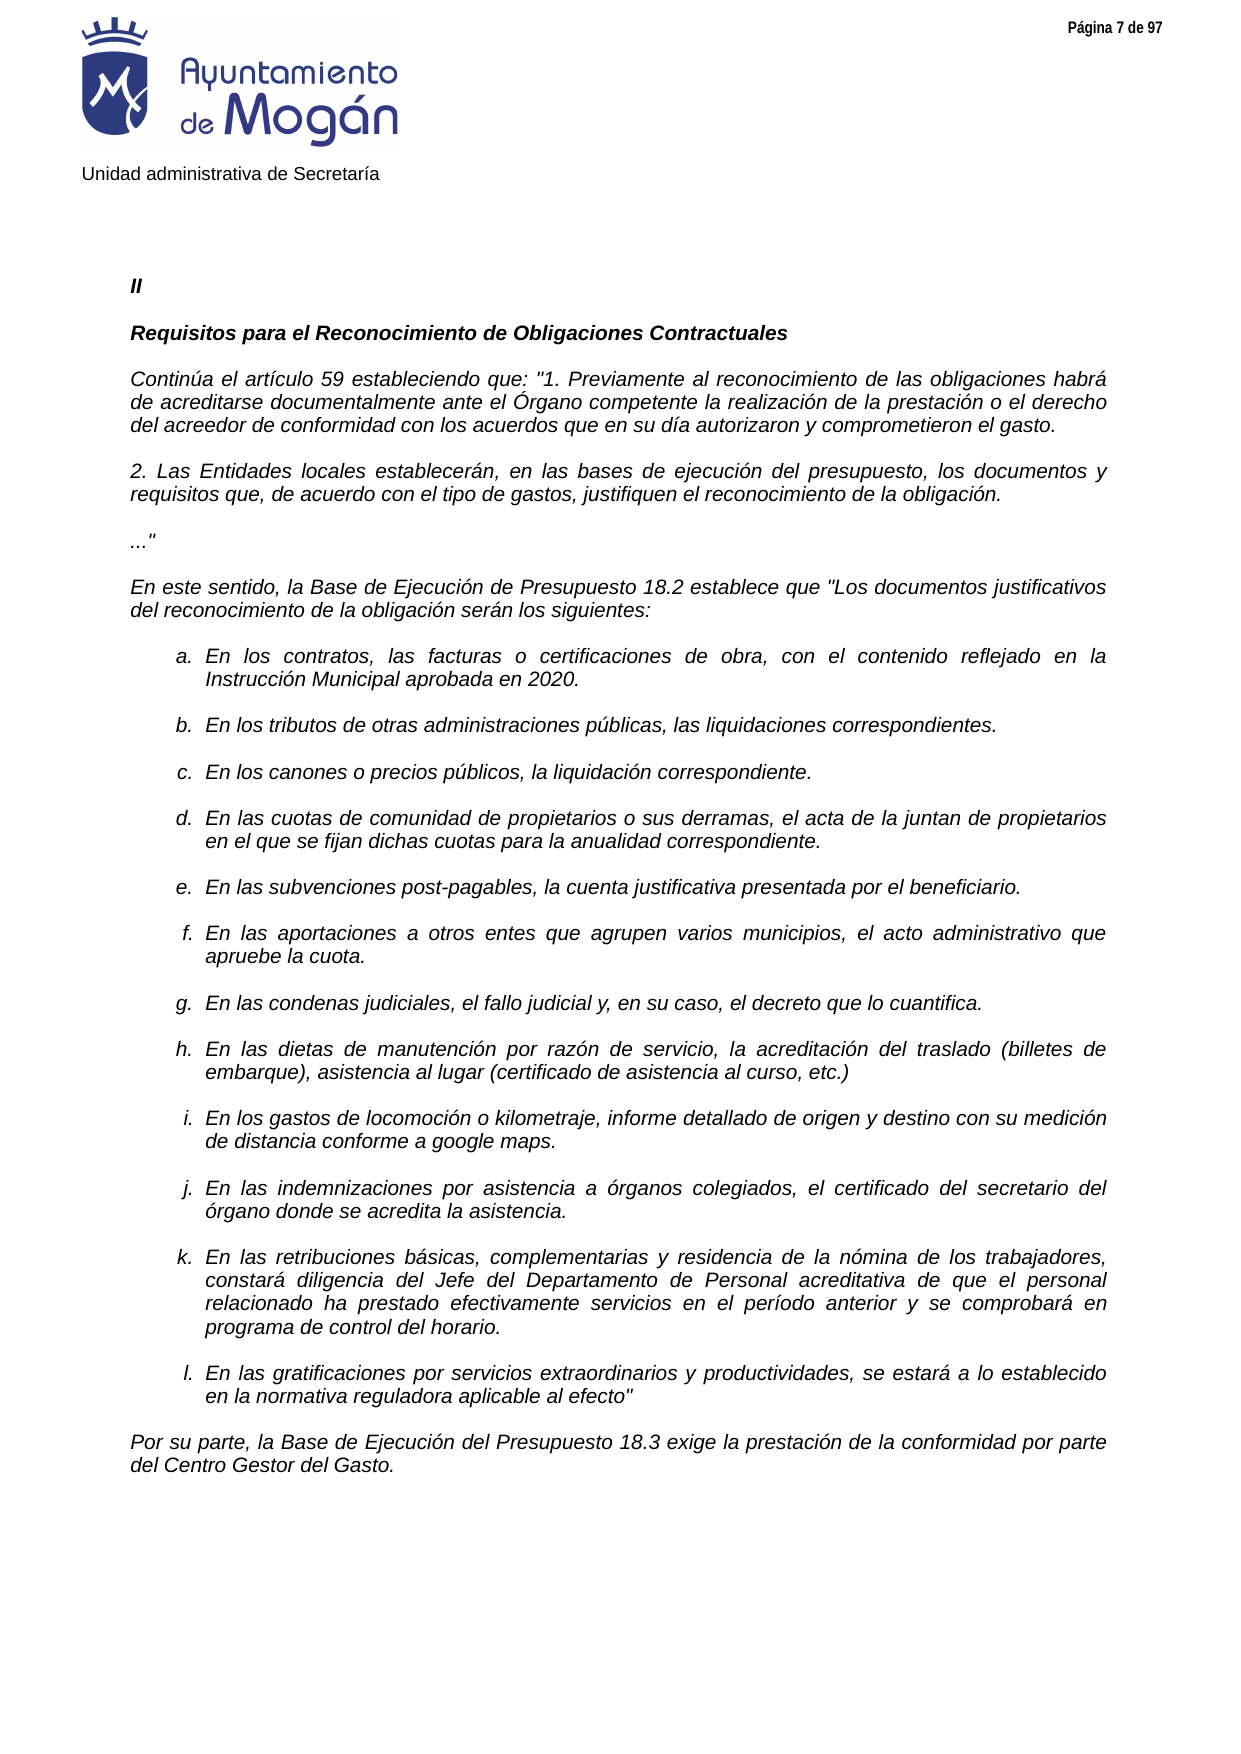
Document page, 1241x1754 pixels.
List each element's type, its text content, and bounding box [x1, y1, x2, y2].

list En las retribuciones básicas, complementarias y residencia de la nómina de los trabajadores, constará diligencia del Jefe del Departamento de Personal acreditativa de que el personal relacionado ha prestado efectivamente servicios en el período anterior y se comprobará en programa de control del horario. [177, 1246, 1110, 1338]
list En los contratos, las facturas o certificaciones de obra, con el contenido reflejado en la Instrucción Municipal aprobada en 2020. [176, 645, 1110, 691]
text Continúa el artículo 59 estableciendo que: "1. Previamente al reconocimiento de las obligaciones habrá de acreditarse documentalmente ante el Órgano competente la realización de la prestación o el derecho del acreedor de conformidad con los acuerdos que en su día autorizaron y comprometieron el gasto. [130, 367, 1110, 437]
list En las dietas de manutención por razón de servicio, la acreditación del traslado (billetes de embarque), asistencia al lugar (certificado de asistencia al curso, etc.) [176, 1037, 1110, 1084]
text 2. Las Entidades locales establecerán, en las bases de ejecución del presupuesto, los documentos y requisitos que, de acuerdo con el tipo de gastos, justifiquen el reconocimiento de la obligación. [130, 460, 1110, 506]
list En las indemnizaciones por asistencia a órganos colegiados, el certificado del secretario del órgano donde se acredita la asistencia. [183, 1176, 1110, 1223]
text Requisitos para el Reconocimiento de Obligaciones Contractuales [130, 321, 1110, 344]
list En las condenas judiciales, el fallo judicial y, en su caso, el decreto que lo cuantifica. [176, 991, 1110, 1014]
list En las gratificaciones por servicios extraordinarios y productividades, se estará a lo establecido en la normativa reguladora aplicable al efecto" [183, 1361, 1110, 1408]
list En las subvenciones post-pagables, la cuenta justificativa presentada por el beneficiario. [176, 876, 1110, 899]
list En los tributos de otras administraciones públicas, las liquidaciones correspondientes. [176, 714, 1110, 737]
text II [130, 275, 1110, 298]
text En este sentido, la Base de Ejecución de Presupuesto 18.2 establece que "Los documentos justificativos del reconocimiento de la obligación serán los siguientes: [130, 575, 1110, 622]
list En los canones o precios públicos, la liquidación correspondiente. [177, 760, 1110, 783]
text ..." [130, 529, 1110, 552]
picture [81, 17, 398, 153]
text Por su parte, la Base de Ejecución del Presupuesto 18.3 exige la prestación de la conformidad por parte del Centro Gestor del Gasto. [130, 1431, 1110, 1477]
list En los gastos de locomoción o kilometraje, informe detallado de origen y destino con su medición de distancia conforme a google maps. [183, 1107, 1110, 1153]
list En las cuotas de comunidad de propietarios o sus derramas, el acta de la juntan de propietarios en el que se fijan dichas cuotas para la anualidad correspondiente. [176, 806, 1110, 853]
list En las aportaciones a otros entes que agrupen varios municipios, el acto administrativo que apruebe la cuota. [182, 922, 1110, 968]
